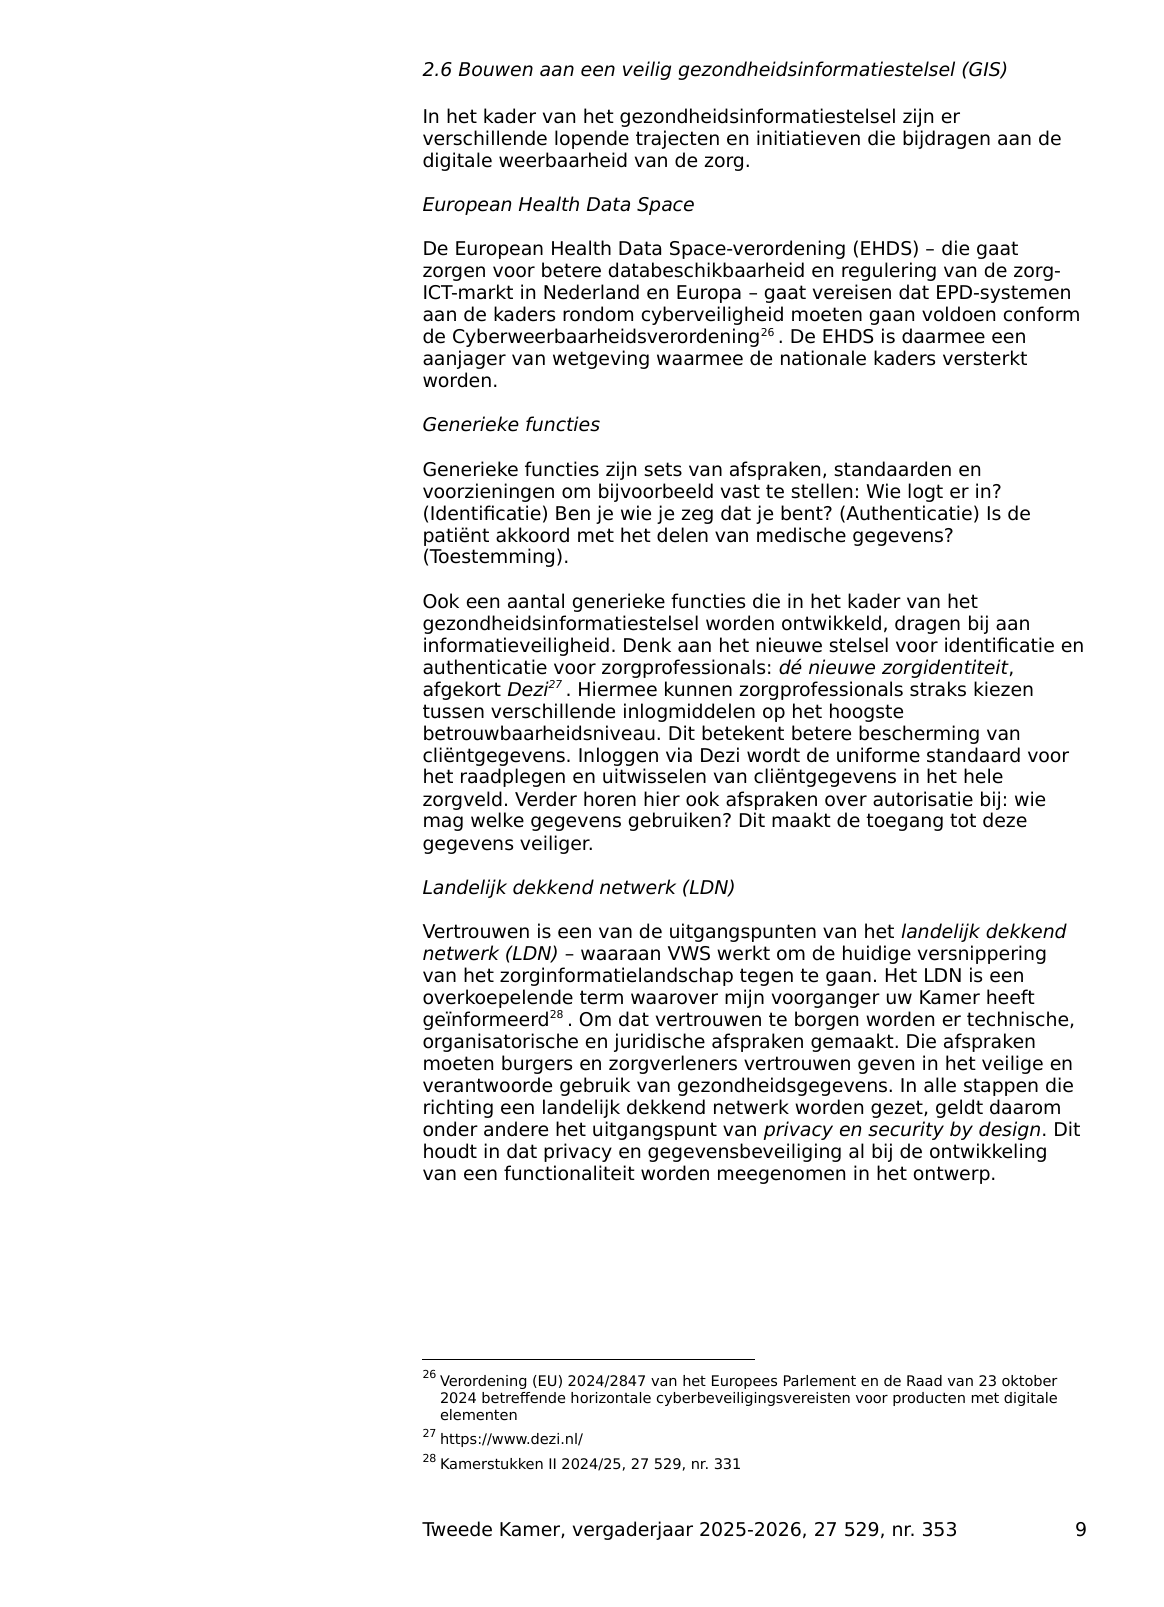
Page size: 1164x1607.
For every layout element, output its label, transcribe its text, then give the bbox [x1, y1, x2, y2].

text De European Health Data Space-verordening (EHDS) – die gaat zorgen voor betere databeschikbaarheid en regulering van de zorg-ICT-markt in Nederland en Europa – gaat vereisen dat EPD-systemen aan de kaders rondom cyberveiligheid moeten gaan voldoen conform de Cyberweerbaarheidsverordening. De EHDS is daarmee een aanjager van wetgeving waarmee de nationale kaders versterkt worden. [422, 238, 1087, 392]
text https://www.dezi.nl/ [422, 1427, 1087, 1449]
text Verordening (EU) 2024/2847 van het Europees Parlement en de Raad van 23 oktober 2024 betreffende horizontale cyberbeveiligingsvereisten voor producten met digitale elementen [422, 1368, 1087, 1424]
text Kamerstukken II 2024/25, 27 529, nr. 331 [422, 1452, 1087, 1474]
text Ook een aantal generieke functies die in het kader van het gezondheidsinformatiestelsel worden ontwikkeld, dragen bij aan informatieveiligheid. Denk aan het nieuwe stelsel voor identificatie en authenticatie voor zorgprofessionals: dé nieuwe zorgidentiteit, afgekort Dezi. Hiermee kunnen zorgprofessionals straks kiezen tussen verschillende inlogmiddelen op het hoogste betrouwbaarheidsniveau. Dit betekent betere bescherming van cliëntgegevens. Inloggen via Dezi wordt de uniforme standaard voor het raadplegen en uitwisselen van cliëntgegevens in het hele zorgveld. Verder horen hier ook afspraken over autorisatie bij: wie mag welke gegevens gebruiken? Dit maakt de toegang tot deze gegevens veiliger. [422, 591, 1087, 854]
subtitle 2.6 Bouwen aan een veilig gezondheidsinformatiestelsel (GIS) [422, 59, 1087, 81]
text Vertrouwen is een van de uitgangspunten van het landelijk dekkend netwerk (LDN) – waaraan VWS werkt om de huidige versnippering van het zorginformatielandschap tegen te gaan. Het LDN is een overkoepelende term waarover mijn voorganger uw Kamer heeft geïnformeerd. Om dat vertrouwen te borgen worden er technische, organisatorische en juridische afspraken gemaakt. Die afspraken moeten burgers en zorgverleners vertrouwen geven in het veilige en verantwoorde gebruik van gezondheidsgegevens. In alle stappen die richting een landelijk dekkend netwerk worden gezet, geldt daarom onder andere het uitgangspunt van privacy en security by design. Dit houdt in dat privacy en gegevensbeveiliging al bij de ontwikkeling van een functionaliteit worden meegenomen in het ontwerp. [422, 921, 1087, 1184]
subtitle European Health Data Space [422, 194, 1087, 216]
text In het kader van het gezondheidsinformatiestelsel zijn er verschillende lopende trajecten en initiatieven die bijdragen aan de digitale weerbaarheid van de zorg. [422, 106, 1087, 172]
text Generieke functies zijn sets van afspraken, standaarden en voorzieningen om bijvoorbeeld vast te stellen: Wie logt er in? (Identificatie) Ben je wie je zeg dat je bent? (Authenticatie) Is de patiënt akkoord met het delen van medische gegevens? (Toestemming). [422, 458, 1087, 568]
subtitle Generieke functies [422, 414, 1087, 436]
subtitle Landelijk dekkend netwerk (LDN) [422, 877, 1087, 898]
